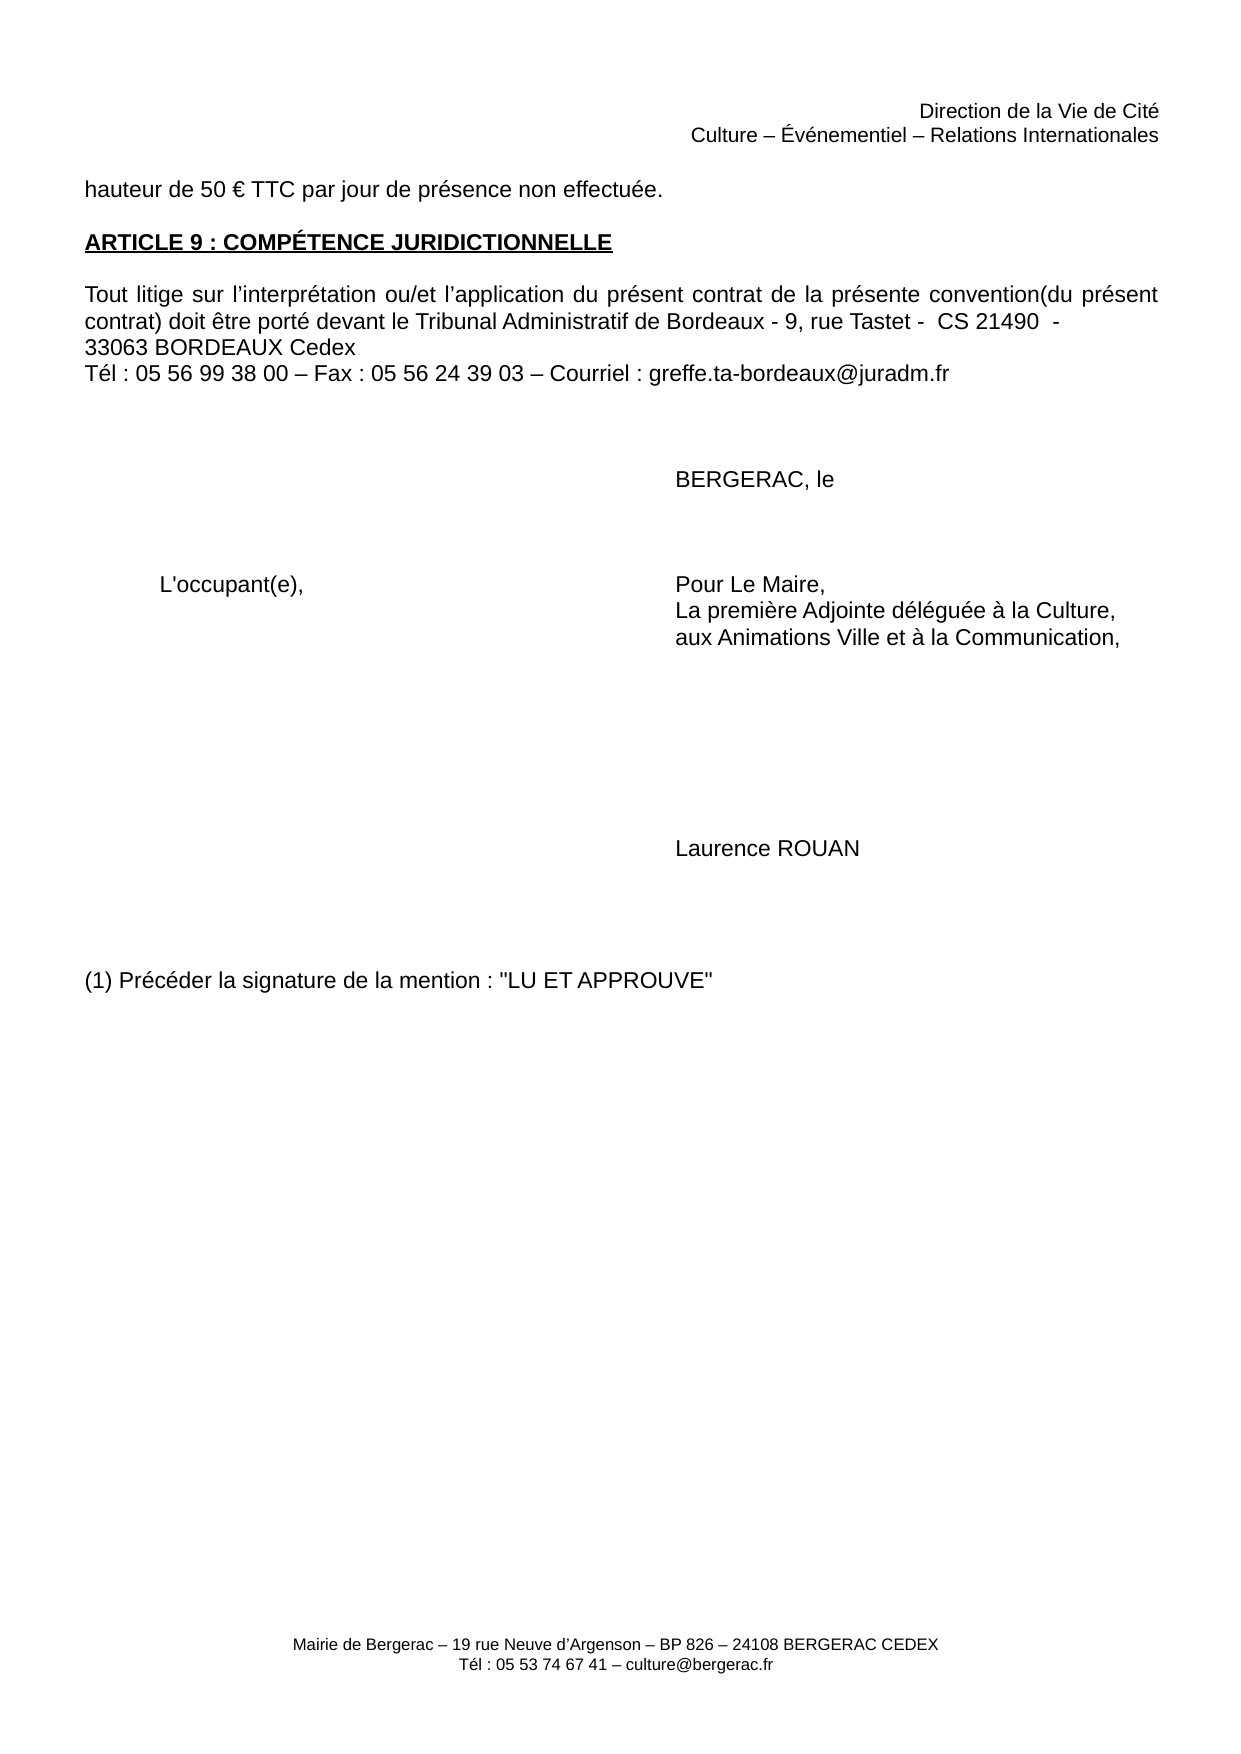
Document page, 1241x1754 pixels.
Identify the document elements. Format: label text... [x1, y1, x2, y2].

list L'occupant(e), Pour Le Maire, [122, 571, 1159, 597]
text (1) Précéder la signature de la mention : "LU ET APPROUVE" [84, 967, 1159, 993]
text 33063 BORDEAUX Cedex [84, 334, 1159, 360]
text ARTICLE 9 : COMPÉTENCE JURIDICTIONNELLE [84, 228, 1159, 255]
text Tél : 05 56 99 38 00 – Fax : 05 56 24 39 03 – Courriel : greffe.ta-bordeaux@juradm.fr [84, 360, 1159, 387]
list aux Animations Ville et à la Communication, [422, 624, 1159, 650]
list La première Adjointe déléguée à la Culture, [122, 597, 1159, 624]
text hauteur de 50 € TTC par jour de présence non effectuée. [84, 176, 1159, 202]
list Laurence ROUAN [122, 835, 1159, 861]
text BERGERAC, le [84, 466, 1159, 492]
text Tout litige sur l’interprétation ou/et l’application du présent contrat de la présente convention(du présent contrat) doit être porté devant le Tribunal Administratif de Bordeaux - 9, rue Tastet - CS 21490 - [84, 281, 1159, 334]
